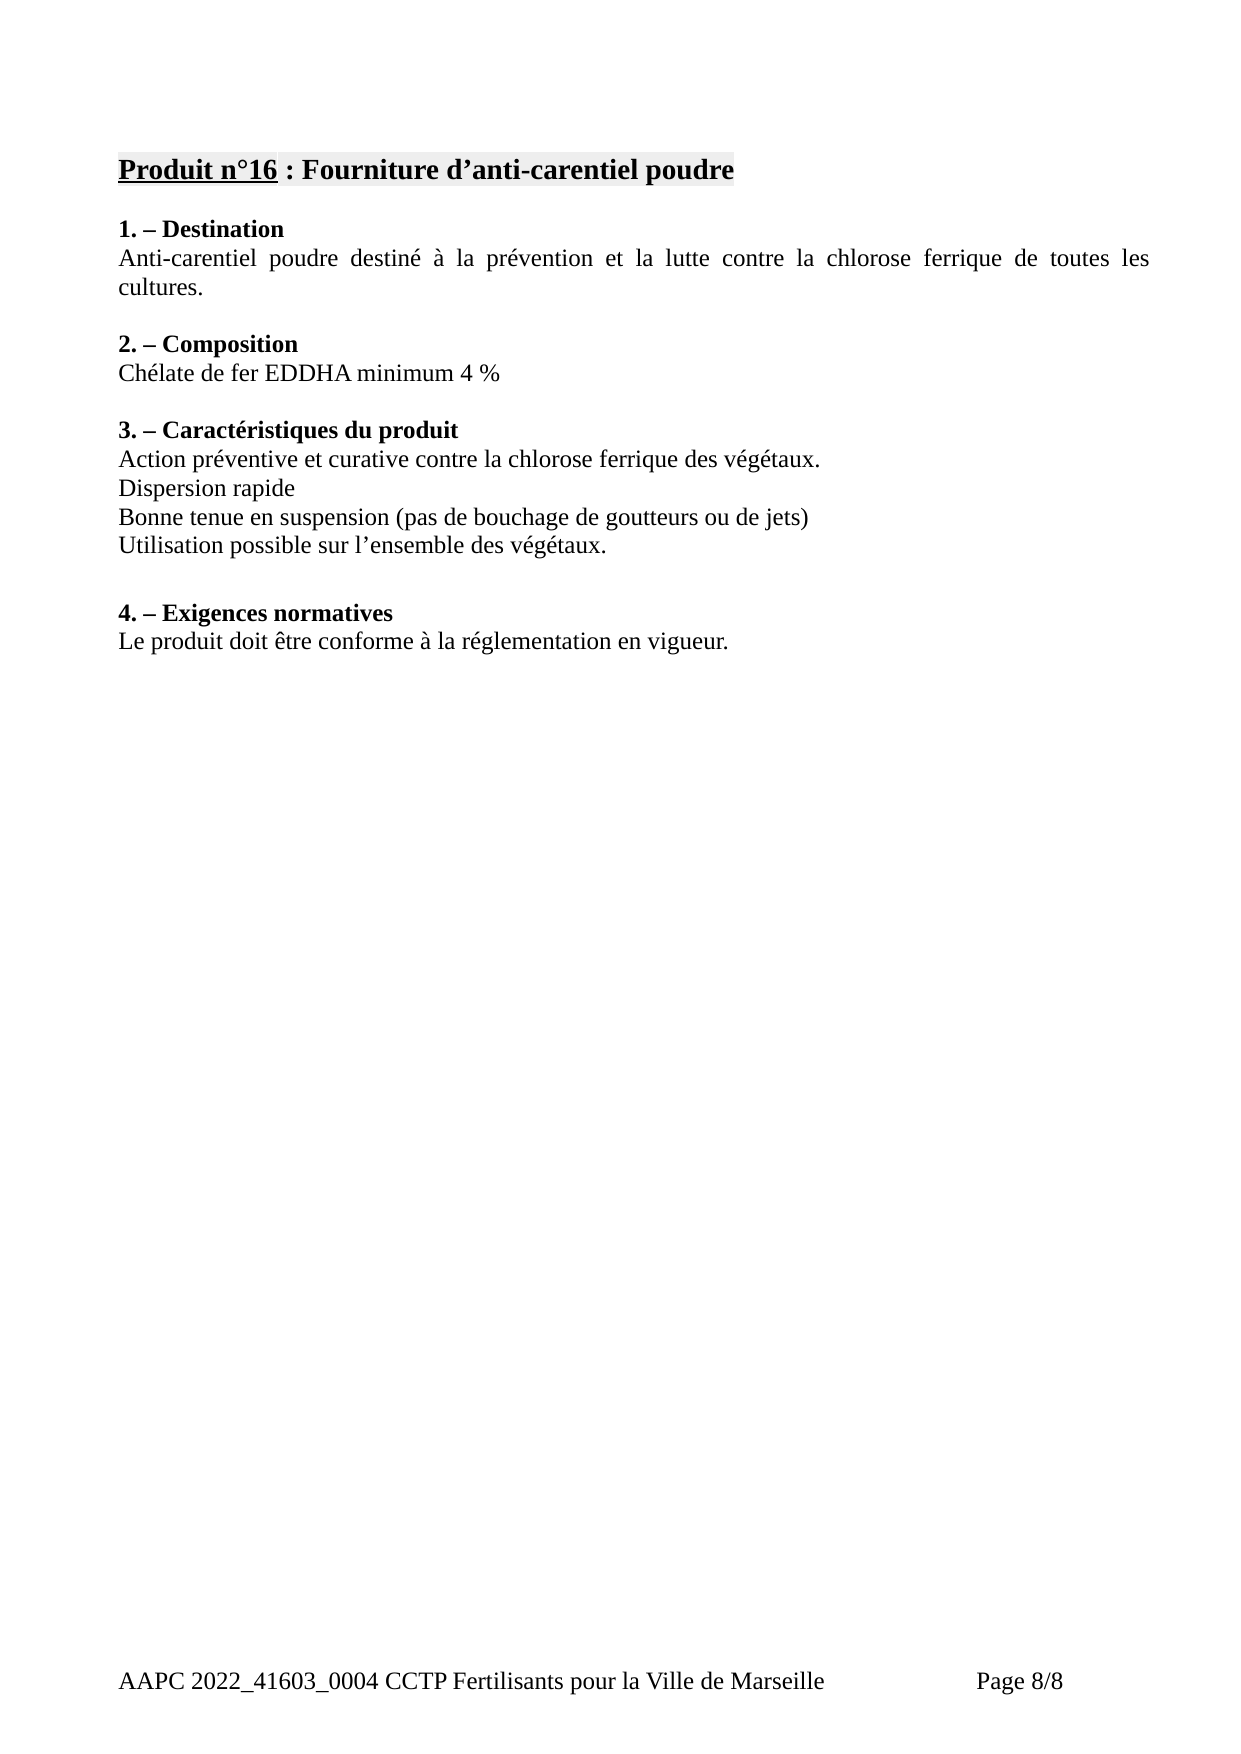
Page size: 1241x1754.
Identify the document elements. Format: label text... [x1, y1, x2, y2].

text Chélate de fer EDDHA minimum 4 % [118, 358, 1152, 387]
text Le produit doit être conforme à la réglementation en vigueur. [118, 626, 1152, 655]
text 1. – Destination [118, 214, 1152, 243]
text Produit n°16 : Fourniture d’anti-carentiel poudre [118, 152, 1152, 186]
text 2. – Composition [118, 329, 1152, 358]
text 3. – Caractéristiques du produit [118, 416, 1152, 444]
list Utilisation possible sur l’ensemble des végétaux. [118, 531, 1152, 559]
text 4. – Exigences normatives [118, 598, 1152, 626]
list Bonne tenue en suspension (pas de bouchage de goutteurs ou de jets) [118, 502, 1152, 531]
list Action préventive et curative contre la chlorose ferrique des végétaux. [118, 444, 1152, 473]
list Dispersion rapide [118, 473, 1152, 502]
text Anti-carentiel poudre destiné à la prévention et la lutte contre la chlorose ferrique de toutes les cultures. [118, 243, 1152, 301]
